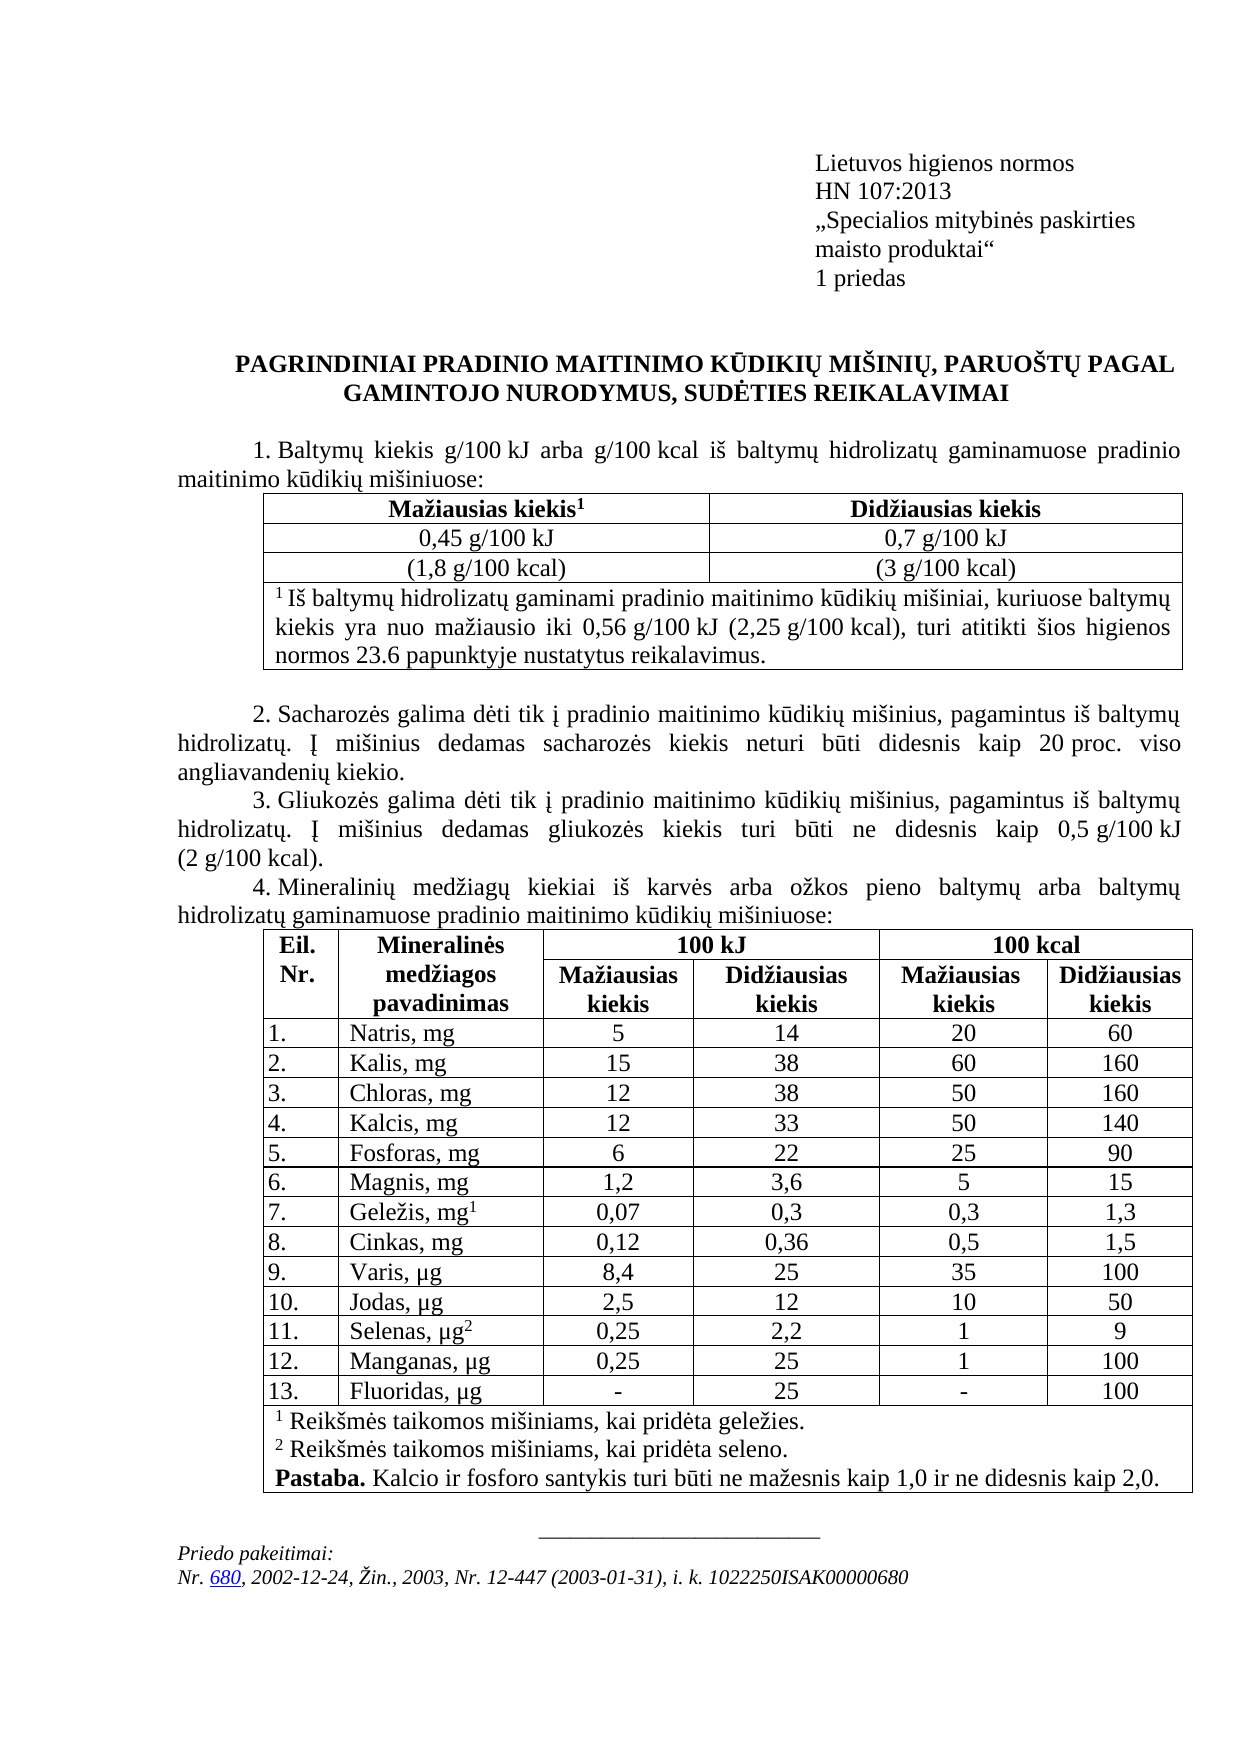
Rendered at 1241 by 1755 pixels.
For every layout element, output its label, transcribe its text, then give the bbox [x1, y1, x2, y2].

table_cell 160 [1048, 1078, 1192, 1107]
table_cell Manganas, μg [339, 1346, 543, 1375]
table_cell 3. [264, 1078, 338, 1107]
table_cell Didžiausias kiekis [1048, 960, 1192, 1017]
table_cell 90 [1048, 1138, 1192, 1166]
table_cell 50 [880, 1078, 1047, 1107]
text PAGRINDINIAI PRADINIO MAITINIMO KŪDIKIŲ MIŠINIŲ, PARUOŠTŲ PAGAL GAMINTOJO NURODYMUS, SUDĖTIES REIKALAVIMAI [177, 349, 1181, 406]
table_cell 100 [1048, 1257, 1192, 1286]
table_header 100 kJ [544, 930, 879, 959]
table_cell Fosforas, mg [339, 1138, 543, 1166]
table_cell 1,2 [544, 1168, 693, 1196]
table_cell 160 [1048, 1048, 1192, 1077]
table_cell 8. [264, 1227, 338, 1256]
table_cell 100 [1048, 1346, 1192, 1375]
table_cell 12 [544, 1078, 693, 1107]
table_header Mažiausias kiekis1 [264, 494, 709, 522]
table_cell Selenas, μg2 [339, 1316, 543, 1345]
table_cell 0,07 [544, 1197, 693, 1226]
table_cell 50 [1048, 1287, 1192, 1315]
table_cell Magnis, mg [339, 1168, 543, 1196]
table_cell 0,3 [880, 1197, 1047, 1226]
table_cell 12 [544, 1108, 693, 1137]
table_cell Natris, mg [339, 1019, 543, 1047]
table_cell 6. [264, 1168, 338, 1196]
table_cell 25 [694, 1346, 879, 1375]
table_cell 12. [264, 1346, 338, 1375]
table_cell 25 [880, 1138, 1047, 1166]
table_cell 100 [1048, 1376, 1192, 1405]
text 2. Sacharozės galima dėti tik į pradinio maitinimo kūdikių mišinius, pagamintus iš baltymų hidrolizatų. Į mišinius dedamas sacharozės kiekis neturi būti didesnis kaip 20 proc. viso angliavandenių kiekio. [177, 699, 1181, 785]
table_cell 0,5 [880, 1227, 1047, 1256]
table_cell 38 [694, 1048, 879, 1077]
table_cell 1 Iš baltymų hidrolizatų gaminami pradinio maitinimo kūdikių mišiniai, kuriuose baltymų kiekis yra nuo mažiausio iki 0,56 g/100 kJ (2,25 g/100 kcal), turi atitikti šios higienos normos 23.6 papunktyje nustatytus reikalavimus. [264, 583, 1182, 669]
table_cell 0,7 g/100 kJ [710, 524, 1182, 552]
table_cell 7. [264, 1197, 338, 1226]
table_cell 140 [1048, 1108, 1192, 1137]
table_cell 12 [694, 1287, 879, 1315]
table_cell 9 [1048, 1316, 1192, 1345]
table_cell 0,36 [694, 1227, 879, 1256]
text ___________________________ [177, 1517, 1181, 1541]
table_cell 0,12 [544, 1227, 693, 1256]
table_cell Cinkas, mg [339, 1227, 543, 1256]
table_cell 1 Reikšmės taikomos mišiniams, kai pridėta geležies. 2 Reikšmės taikomos mišiniams, kai pridėta seleno. Pastaba. Kalcio ir fosforo santykis turi būti ne mažesnis kaip 1,0 ir ne didesnis kaip 2,0. [264, 1406, 1192, 1492]
table_cell (3 g/100 kcal) [710, 553, 1182, 582]
table_cell 1,3 [1048, 1197, 1192, 1226]
table_cell Geležis, mg1 [339, 1197, 543, 1226]
text Priedo pakeitimai: [177, 1541, 1181, 1565]
table_cell Jodas, μg [339, 1287, 543, 1315]
table_cell 5 [544, 1019, 693, 1047]
table_cell 0,25 [544, 1346, 693, 1375]
table_cell 33 [694, 1108, 879, 1137]
text 4. Mineralinių medžiagų kiekiai iš karvės arba ožkos pieno baltymų arba baltymų hidrolizatų gaminamuose pradinio maitinimo kūdikių mišiniuose: [177, 872, 1181, 929]
table_cell 25 [694, 1376, 879, 1405]
table_cell 22 [694, 1138, 879, 1166]
table_cell 1 [880, 1316, 1047, 1345]
text 1 priedas [815, 263, 1181, 291]
table_cell 50 [880, 1108, 1047, 1137]
table_cell Chloras, mg [339, 1078, 543, 1107]
table_cell 0,3 [694, 1197, 879, 1226]
table_cell 1 [880, 1346, 1047, 1375]
table_cell 2. [264, 1048, 338, 1077]
table_cell - [880, 1376, 1047, 1405]
table_header Mineralinės medžiagos pavadinimas [339, 930, 543, 1017]
table_cell (1,8 g/100 kcal) [264, 553, 709, 582]
table_cell 60 [1048, 1019, 1192, 1047]
table_cell - [544, 1376, 693, 1405]
table_cell 25 [694, 1257, 879, 1286]
table_cell Varis, μg [339, 1257, 543, 1286]
table_cell 1,5 [1048, 1227, 1192, 1256]
table_cell 5. [264, 1138, 338, 1166]
table_cell Mažiausias kiekis [880, 960, 1047, 1017]
table_cell 0,25 [544, 1316, 693, 1345]
table_cell 2,5 [544, 1287, 693, 1315]
table_cell 4. [264, 1108, 338, 1137]
table_cell 10 [880, 1287, 1047, 1315]
table_cell Didžiausias kiekis [694, 960, 879, 1017]
table_cell 2,2 [694, 1316, 879, 1345]
table_cell 60 [880, 1048, 1047, 1077]
table_cell 9. [264, 1257, 338, 1286]
table_cell Fluoridas, μg [339, 1376, 543, 1405]
text 3. Gliukozės galima dėti tik į pradinio maitinimo kūdikių mišinius, pagamintus iš baltymų hidrolizatų. Į mišinius dedamas gliukozės kiekis turi būti ne didesnis kaip 0,5 g/100 kJ (2 g/100 kcal). [177, 785, 1181, 872]
text Nr. 680, 2002-12-24, Žin., 2003, Nr. 12-447 (2003-01-31), i. k. 1022250ISAK00000680 [177, 1565, 1181, 1589]
table_cell Kalis, mg [339, 1048, 543, 1077]
table_cell 0,45 g/100 kJ [264, 524, 709, 552]
table_cell 14 [694, 1019, 879, 1047]
table_header Eil. Nr. [264, 930, 338, 1017]
table_cell 10. [264, 1287, 338, 1315]
table_cell 35 [880, 1257, 1047, 1286]
text Lietuvos higienos normos HN 107:2013 [815, 148, 1181, 205]
table_cell 11. [264, 1316, 338, 1345]
table_cell 15 [1048, 1168, 1192, 1196]
text 1. Baltymų kiekis g/100 kJ arba g/100 kcal iš baltymų hidrolizatų gaminamuose pradinio maitinimo kūdikių mišiniuose: [177, 435, 1181, 493]
table_cell 3,6 [694, 1168, 879, 1196]
table_header 100 kcal [880, 930, 1192, 959]
table_header Didžiausias kiekis [710, 494, 1182, 522]
table_cell 5 [880, 1168, 1047, 1196]
table_cell Mažiausias kiekis [544, 960, 693, 1017]
table_cell 15 [544, 1048, 693, 1077]
table_cell 38 [694, 1078, 879, 1107]
table_cell Kalcis, mg [339, 1108, 543, 1137]
text „Specialios mitybinės paskirties maisto produktai“ [815, 205, 1181, 263]
table_cell 1. [264, 1019, 338, 1047]
table_cell 20 [880, 1019, 1047, 1047]
table_cell 6 [544, 1138, 693, 1166]
table_cell 13. [264, 1376, 338, 1405]
table_cell 8,4 [544, 1257, 693, 1286]
